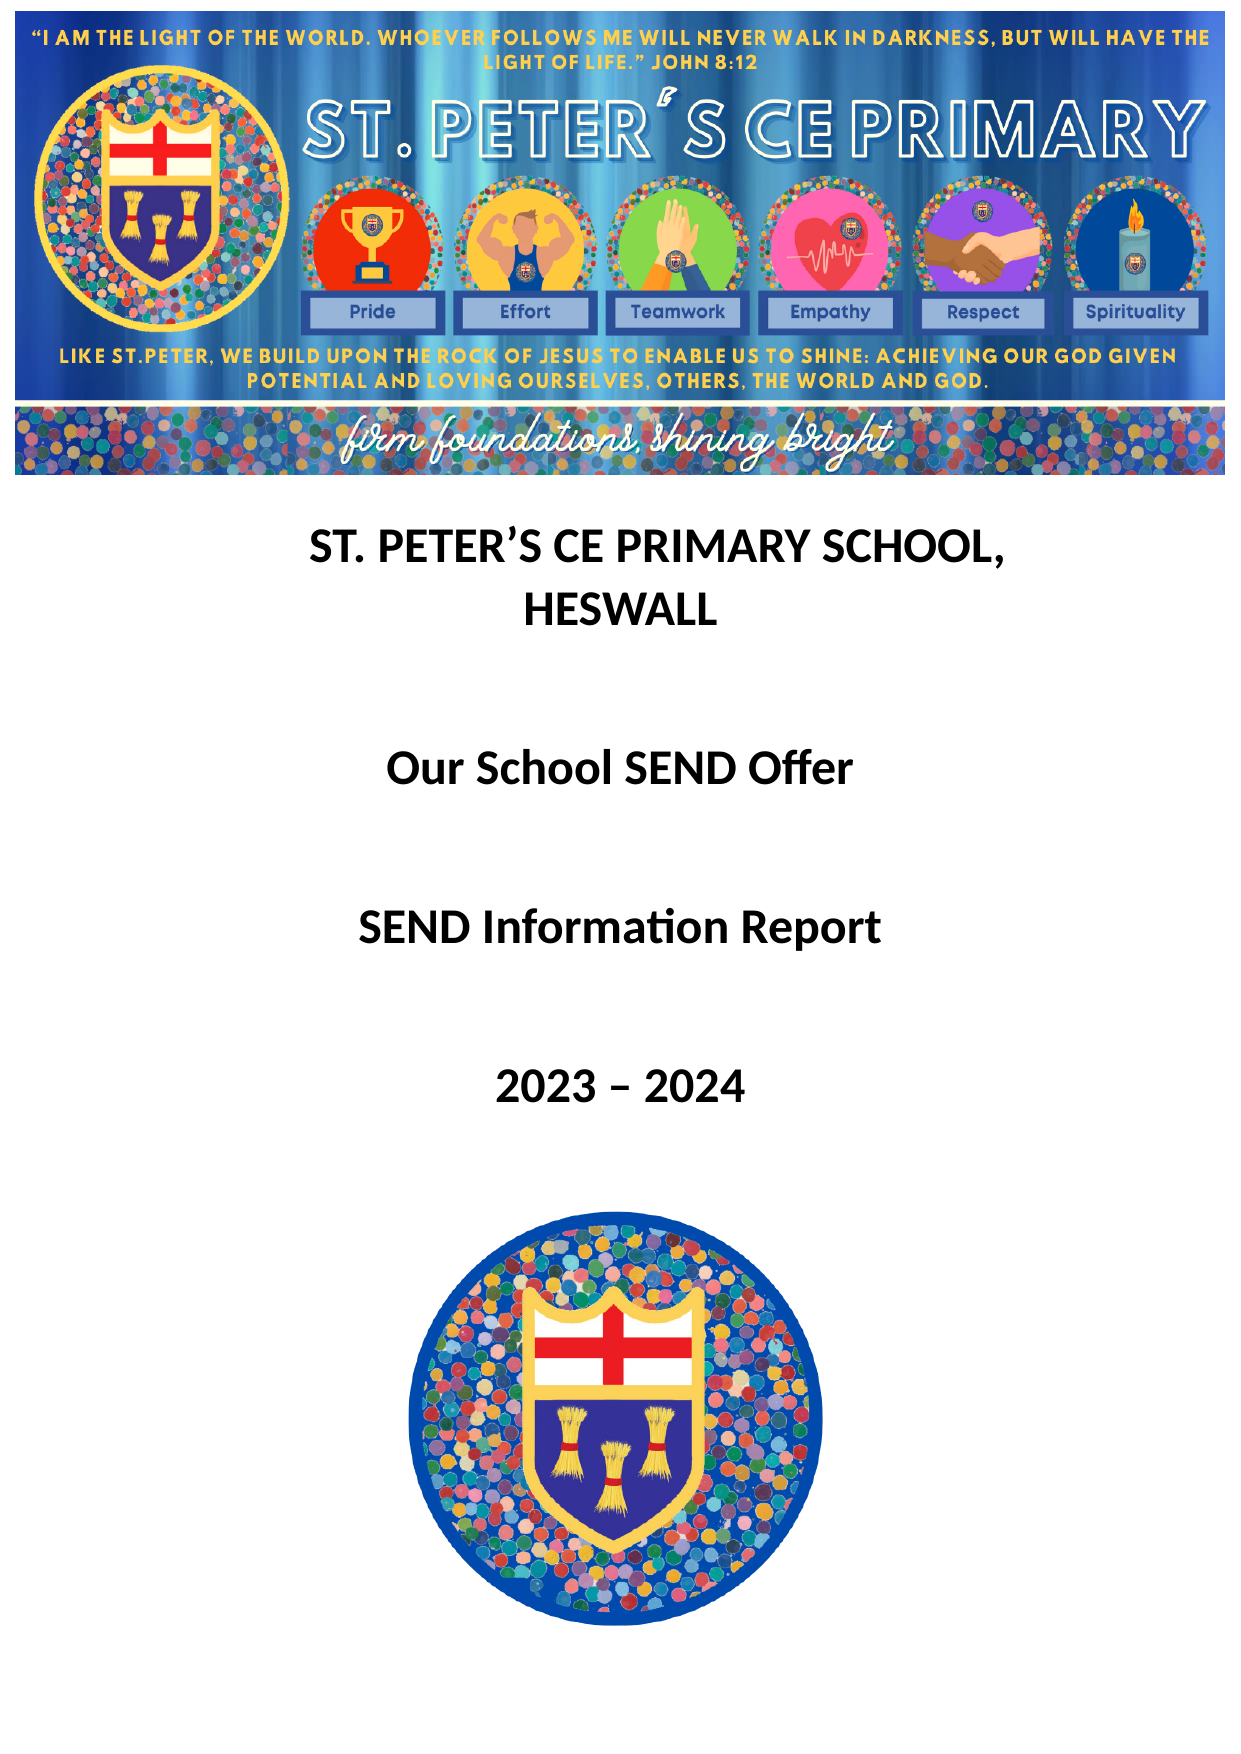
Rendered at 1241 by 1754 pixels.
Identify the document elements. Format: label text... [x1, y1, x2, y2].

text Our School SEND Offer [150, 736, 1090, 797]
text SEND Information Report [150, 895, 1090, 956]
text 2023 – 2024 [150, 1054, 1090, 1115]
text ST. PETER’S CE PRIMARY SCHOOL, HESWALL [150, 514, 1090, 638]
